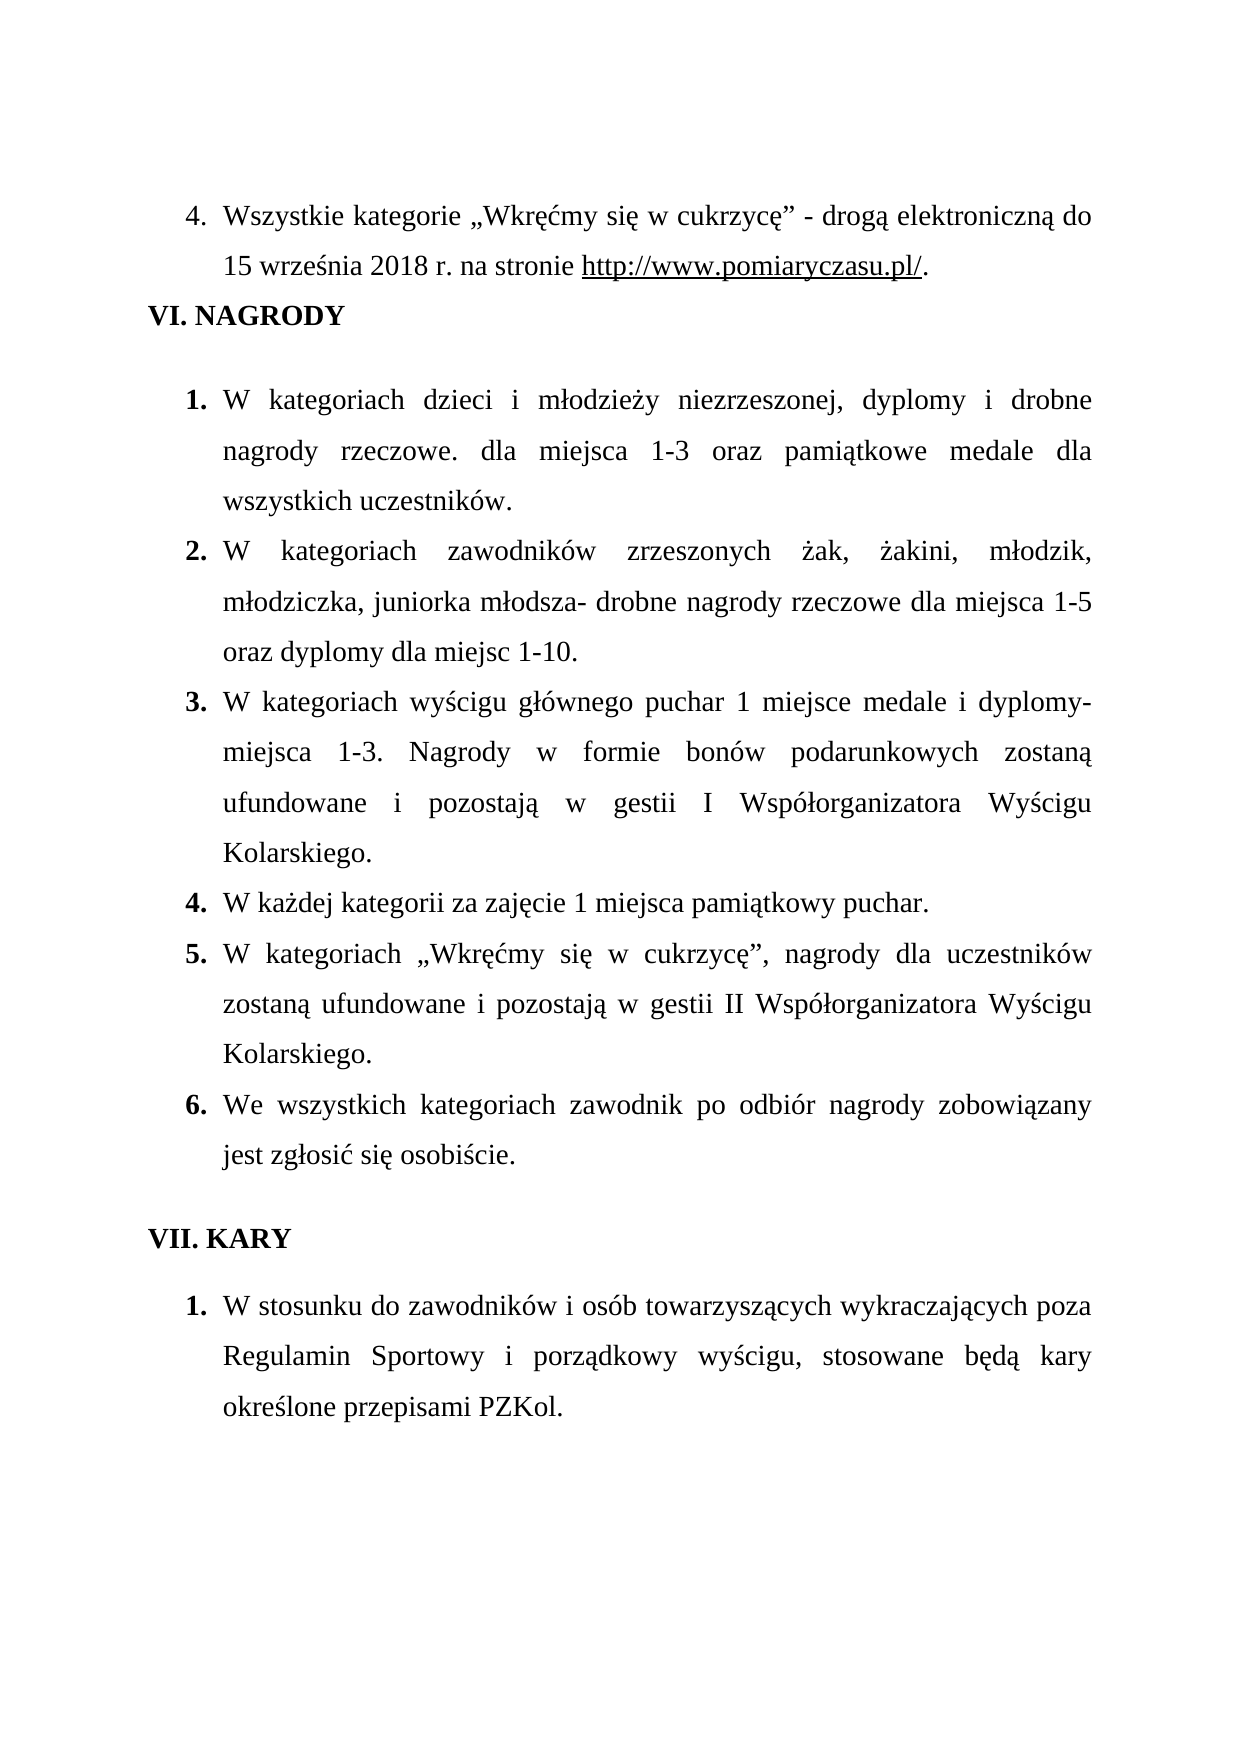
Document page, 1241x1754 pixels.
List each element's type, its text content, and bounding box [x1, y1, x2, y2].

list W kategoriach wyścigu głównego puchar 1 miejsce medale i dyplomy- miejsca 1-3. Nagrody w formie bonów podarunkowych zostaną ufundowane i pozostają w gestii I Współorganizatora Wyścigu Kolarskiego. [185, 684, 1093, 869]
text VII. KARY [148, 1187, 1093, 1254]
list W kategoriach dzieci i młodzieży niezrzeszonej, dyplomy i drobne nagrody rzeczowe. dla miejsca 1-3 oraz pamiątkowe medale dla wszystkich uczestników. [185, 382, 1093, 517]
list W stosunku do zawodników i osób towarzyszących wykraczających poza Regulamin Sportowy i porządkowy wyścigu, stosowane będą kary określone przepisami PZKol. [185, 1288, 1093, 1422]
list W kategoriach zawodników zrzeszonych żak, żakini, młodzik, młodziczka, juniorka młodsza- drobne nagrody rzeczowe dla miejsca 1-5 oraz dyplomy dla miejsc 1-10. [185, 533, 1093, 667]
list Wszystkie kategorie „Wkręćmy się w cukrzycę” - drogą elektroniczną do 15 września 2018 r. na stronie http://www.pomiaryczasu.pl/. [185, 198, 1093, 282]
list W kategoriach „Wkręćmy się w cukrzycę”, nagrody dla uczestników zostaną ufundowane i pozostają w gestii II Współorganizatora Wyścigu Kolarskiego. [185, 936, 1093, 1070]
text VI. NAGRODY [148, 298, 1093, 332]
list We wszystkich kategoriach zawodnik po odbiór nagrody zobowiązany jest zgłosić się osobiście. [185, 1087, 1093, 1171]
list W każdej kategorii za zajęcie 1 miejsca pamiątkowy puchar. [185, 886, 1093, 919]
